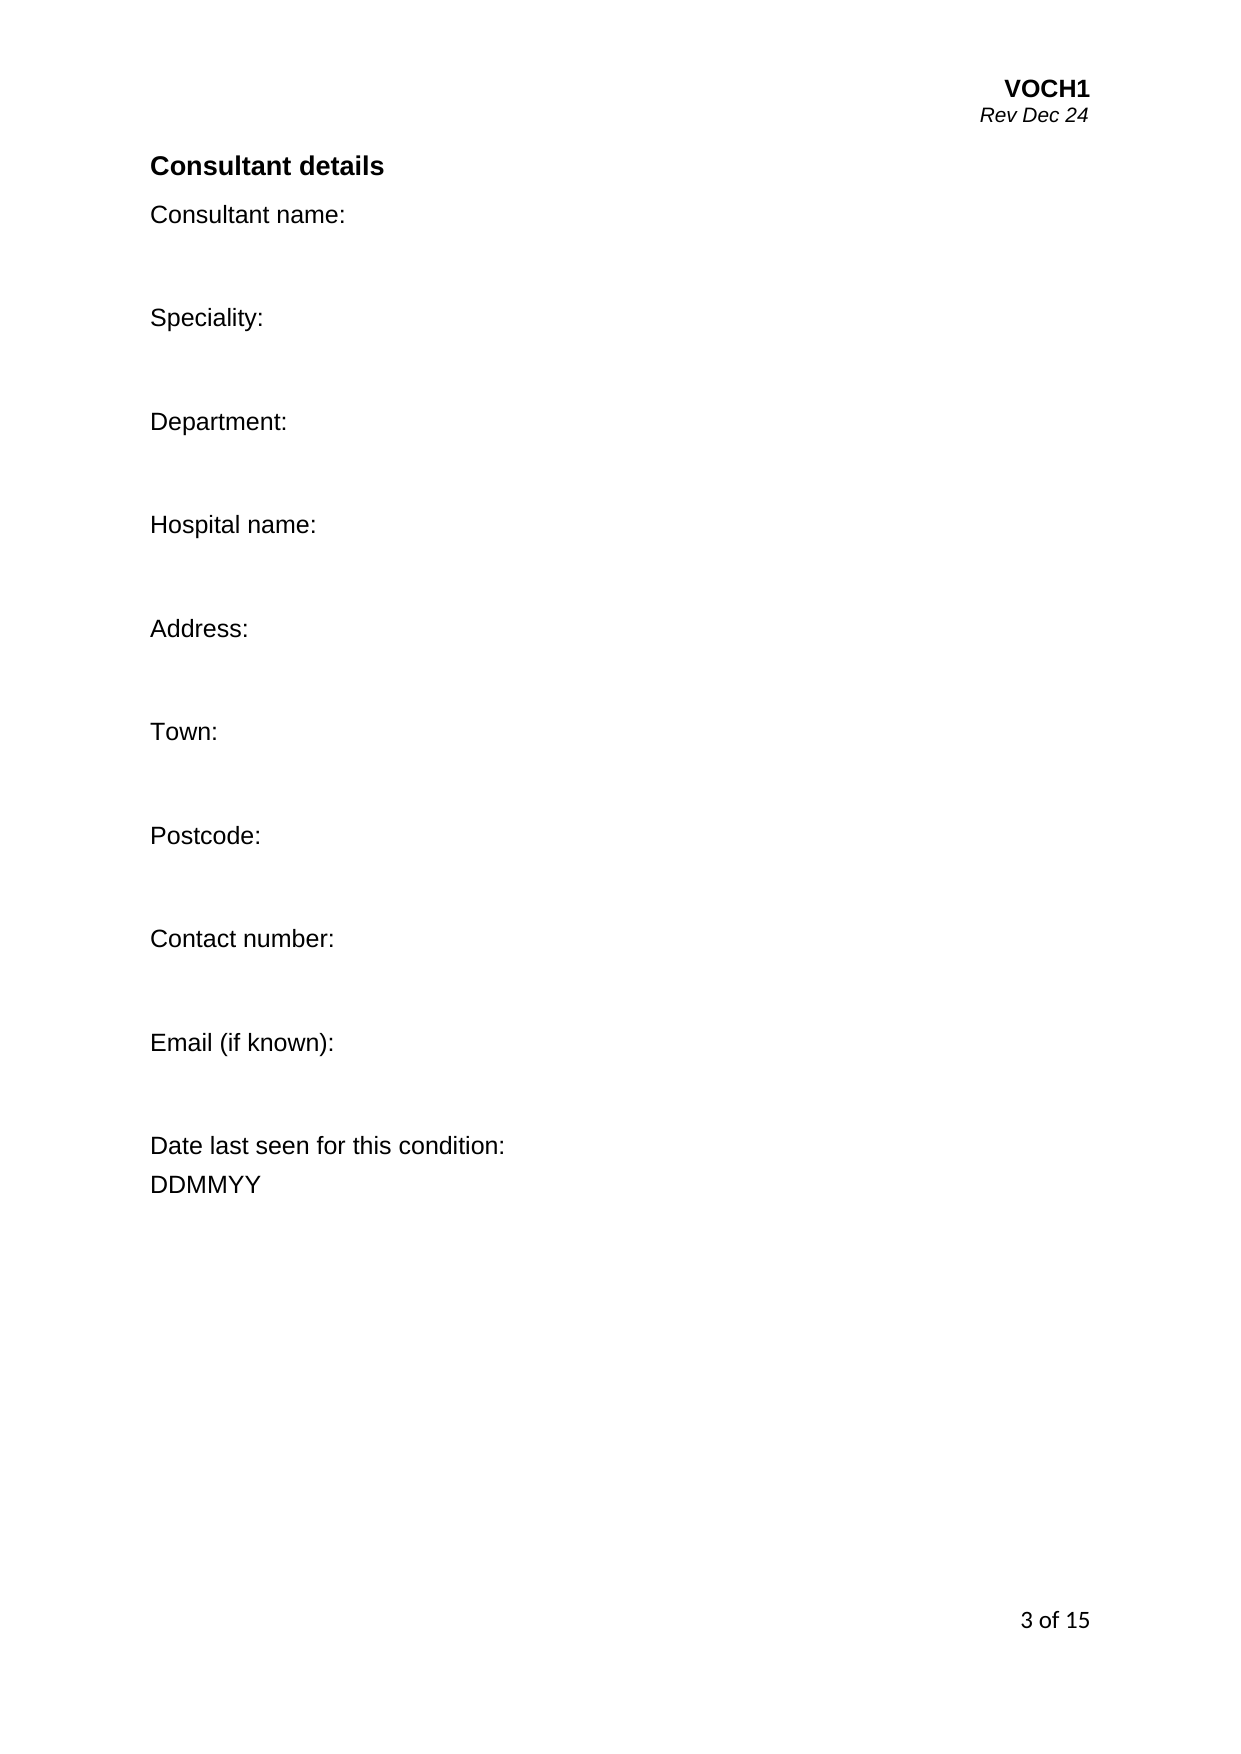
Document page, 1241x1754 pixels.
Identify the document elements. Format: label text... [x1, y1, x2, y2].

text Town: [150, 717, 1090, 746]
text Speciality: [150, 303, 1090, 332]
text Date last seen for this condition: [150, 1131, 1090, 1160]
text Consultant name: [150, 200, 1090, 229]
text Postcode: [150, 821, 1090, 849]
text Hospital name: [150, 510, 1090, 539]
text Consultant details [150, 150, 1090, 181]
text Address: [150, 614, 1090, 642]
text Department: [150, 407, 1090, 436]
text Email (if known): [150, 1027, 1090, 1056]
text Contact number: [150, 924, 1090, 953]
text DDMMYY [150, 1170, 1090, 1199]
